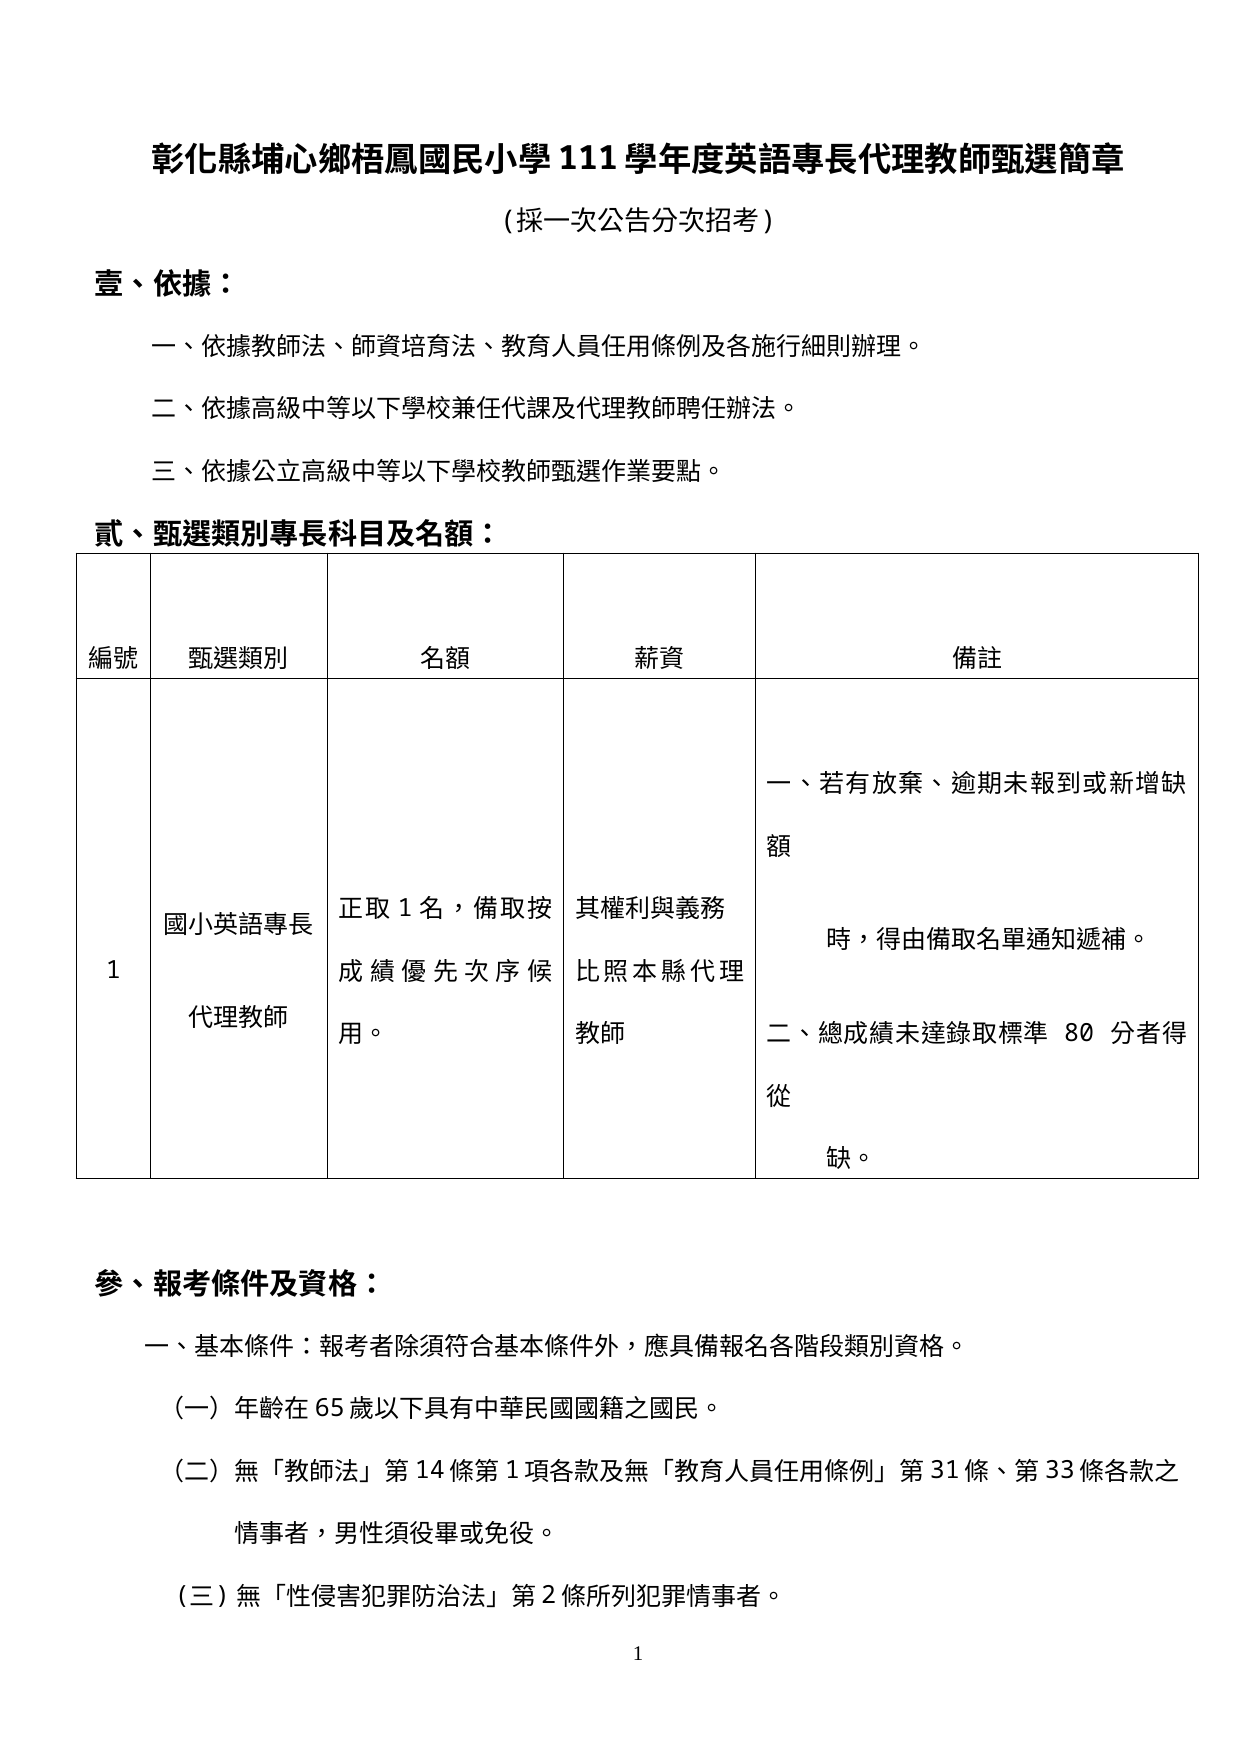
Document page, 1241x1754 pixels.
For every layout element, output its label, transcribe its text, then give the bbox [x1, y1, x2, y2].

text 貳、甄選類別專長科目及名額： [94, 490, 1181, 552]
text 彰化縣埔心鄉梧鳳國民小學111學年度英語專長代理教師甄選簡章 [94, 115, 1181, 177]
table_header 薪資 [564, 554, 755, 677]
table_cell 其權利與義務 比照本縣代理教師 [564, 679, 755, 1177]
table_header 名額 [328, 554, 563, 677]
text (採一次公告分次招考) [94, 177, 1181, 240]
table_cell 1 [77, 679, 150, 1177]
text 三、依據公立高級中等以下學校教師甄選作業要點。 [151, 427, 1181, 490]
table_cell 一、若有放棄、逾期未報到或新增缺額 時，得由備取名單通知遞補。 二、總成績未達錄取標準 80 分者得從 缺。 [756, 679, 1198, 1177]
text 二、依據高級中等以下學校兼任代課及代理教師聘任辦法。 [151, 365, 1181, 427]
table_header 甄選類別 [151, 554, 327, 677]
table_header 備註 [756, 554, 1198, 677]
text （一）年齡在65歲以下具有中華民國國籍之國民。 [159, 1365, 1181, 1427]
table_cell 國小英語專長 代理教師 [151, 679, 327, 1177]
text （二）無「教師法」第14條第1項各款及無「教育人員任用條例」第31條、第33條各款之情事者，男性須役畢或免役。 [159, 1427, 1181, 1552]
text 一、依據教師法、師資培育法、教育人員任用條例及各施行細則辦理。 [151, 302, 1181, 365]
text 一、基本條件：報考者除須符合基本條件外，應具備報名各階段類別資格。 [144, 1302, 1181, 1365]
text 參、報考條件及資格： [94, 1240, 1181, 1302]
text (三) 無「性侵害犯罪防治法」第2條所列犯罪情事者。 [159, 1552, 1181, 1615]
table_header 編號 [77, 554, 150, 677]
text 壹、依據： [94, 240, 1181, 302]
table_cell 正取1名，備取按成績優先次序候用。 [328, 679, 563, 1177]
